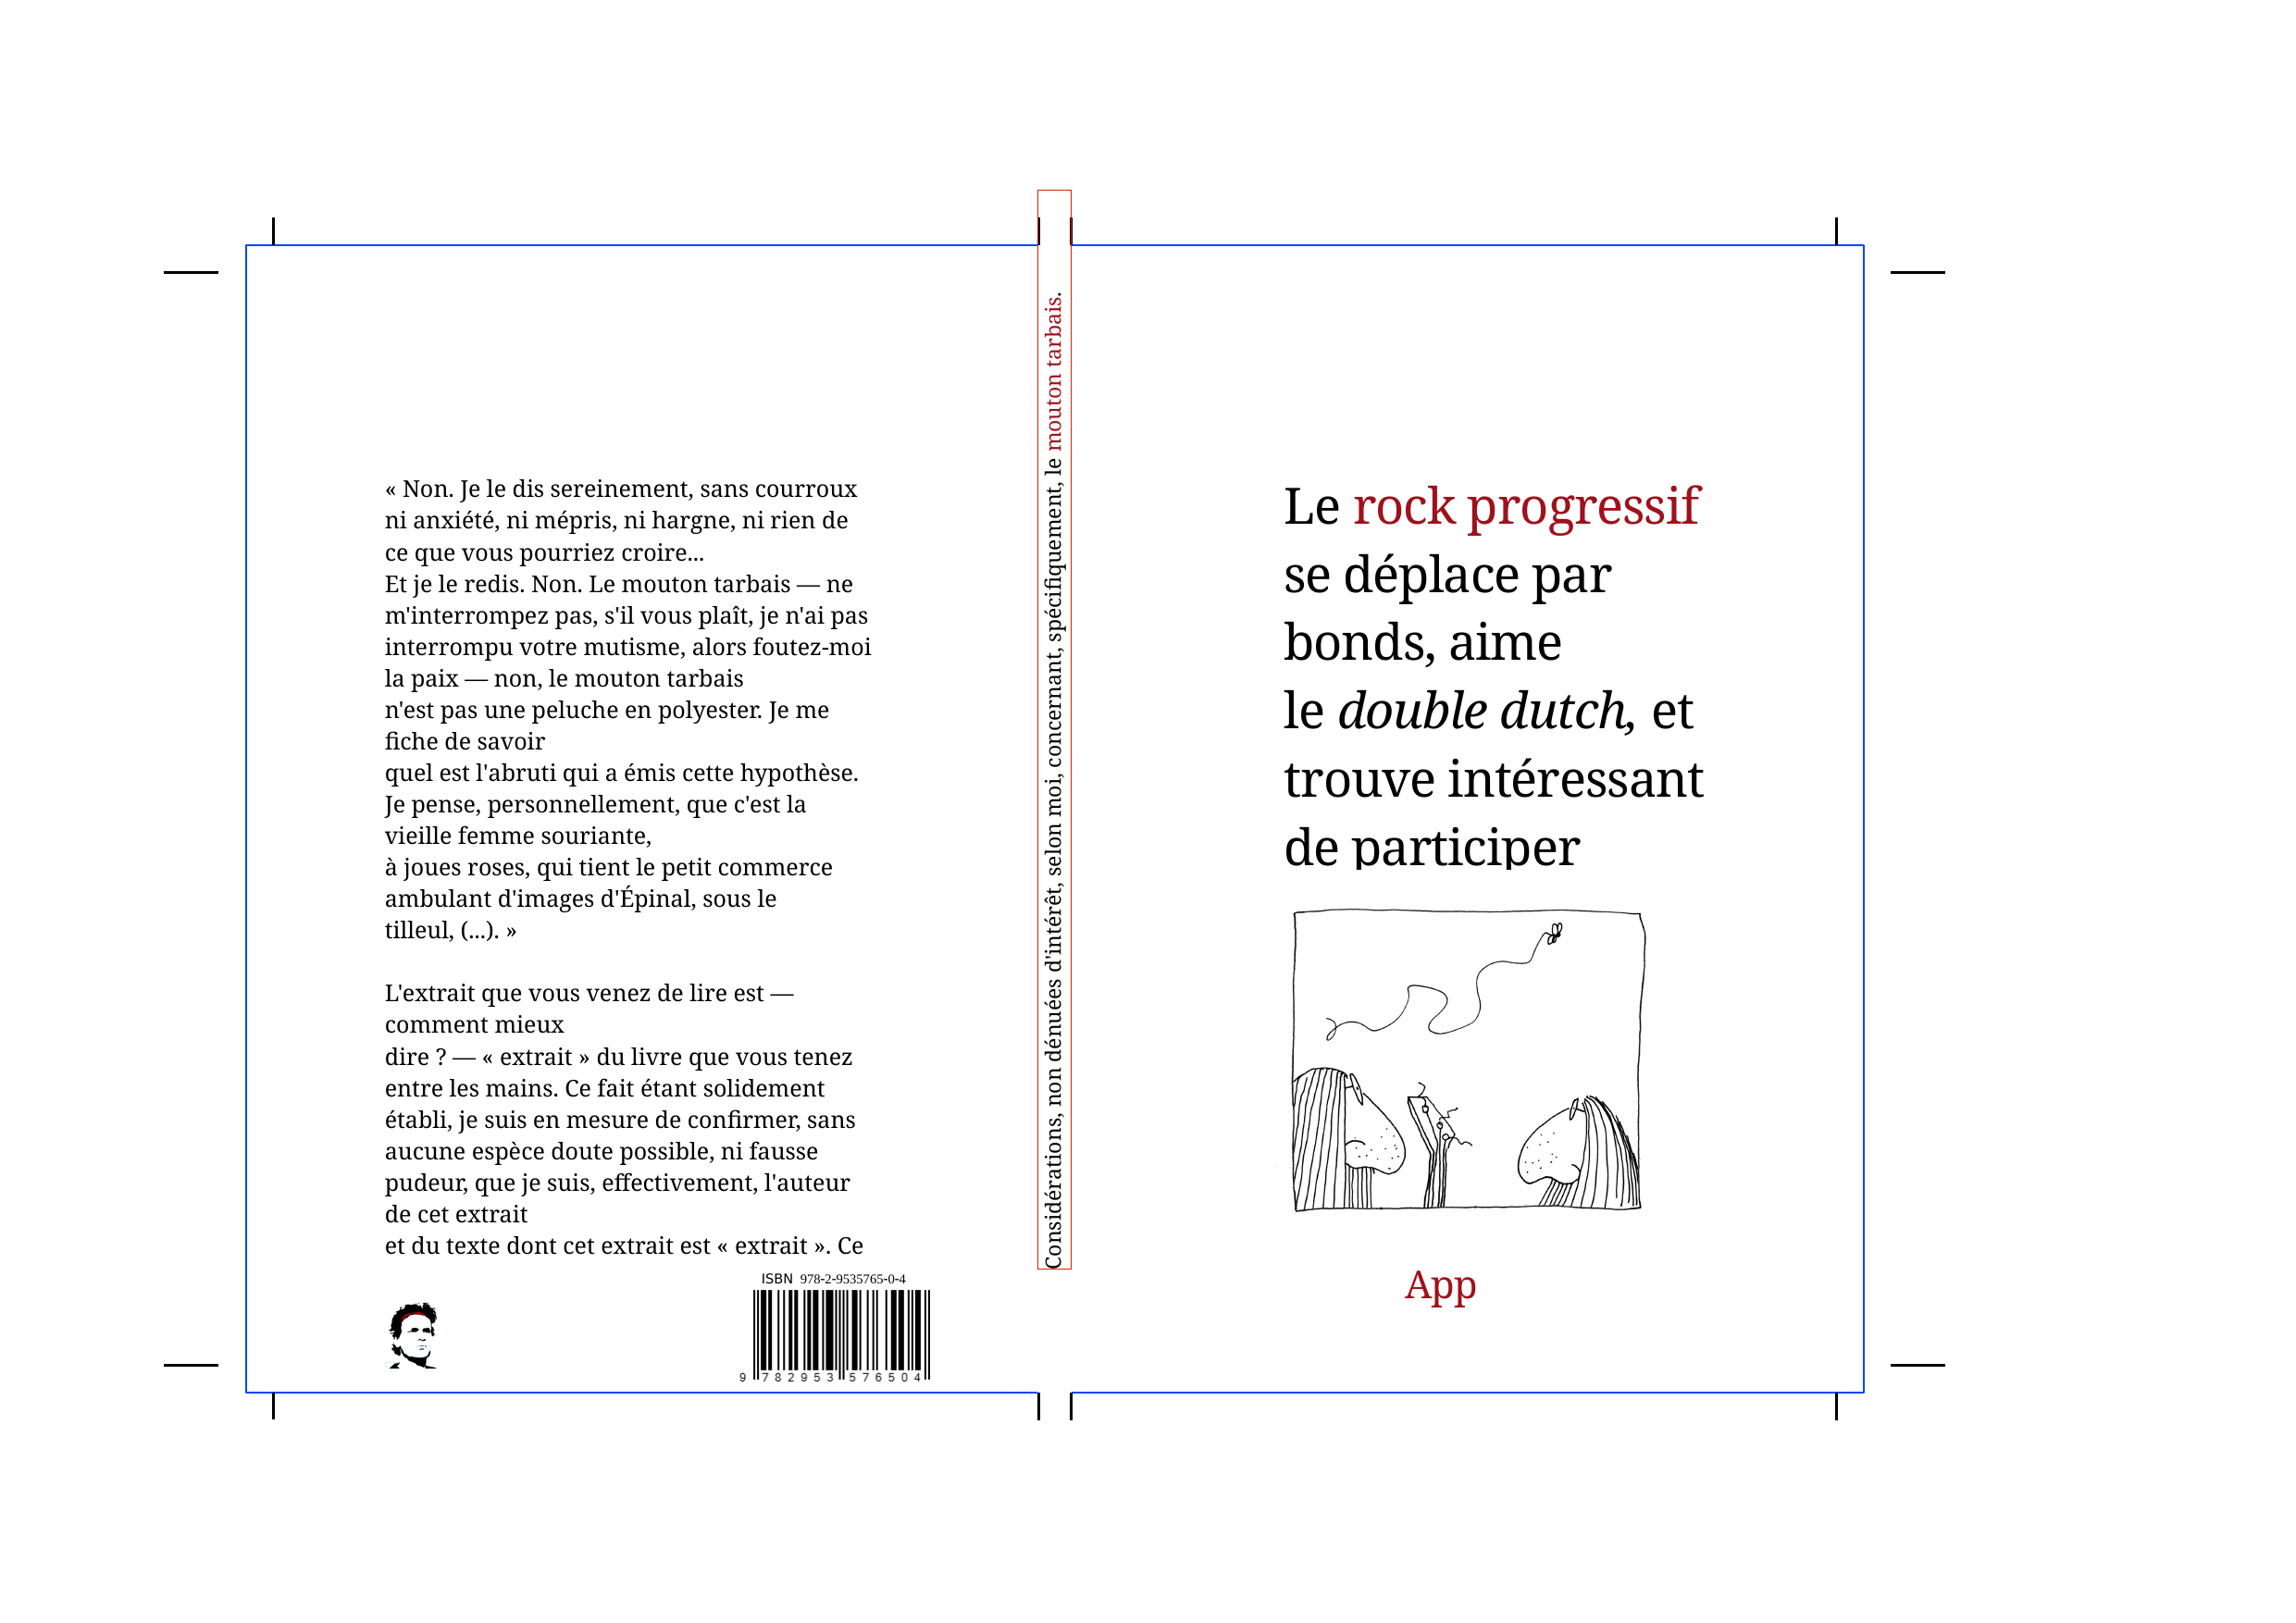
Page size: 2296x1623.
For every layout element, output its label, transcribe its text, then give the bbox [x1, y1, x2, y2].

text ISBN 978-2-9535765-0-4 [762, 1274, 923, 1287]
text Le rock progressif se déplace par bonds, aime le double dutch, et trouve intéressant de participer à des compétitions de bobsleigh . [1284, 470, 1717, 870]
text Appas [1395, 1258, 1487, 1309]
picture [1268, 898, 1668, 1227]
picture [735, 1273, 939, 1392]
text « Non. Je le dis sereinement, sans courroux ni anxiété, ni mépris, ni hargne, ni rien de ce que vous pourriez croire... Et je le redis. Non. Le mouton tarbais — ne m'interrompez pas, s'il vous plaît, je n'ai pas interrompu votre mutisme, alors foutez-moi la paix — non, le mouton tarbais n'est pas une peluche en polyester. Je me fiche de savoir quel est l'abruti qui a émis cette hypothèse. Je pense, personnellement, que c'est la vieille femme souriante, à joues roses, qui tient le petit commerce ambulant d'images d'Épinal, sous le tilleul, (...). » [385, 473, 874, 946]
text L'extrait que vous venez de lire est — comment mieux dire ? — « extrait » du livre que vous tenez entre les mains. Ce fait étant solidement établi, je suis en mesure de confirmer, sans aucune espèce doute possible, ni fausse pudeur, que je suis, effectivement, l'auteur de cet extrait et du texte dont cet extrait est « extrait ». Ce « petit livre », comme disent les essayistes modestes, vous fera passer, je l'espère, quelques moments d'amusement bien mérité. Dans le cas contraire, je veux dire dans le cas où vous ne vous amuseriez pas, je vous prie de bien vouloir accepter par avance mes sincères excuses. Sachez que vous serez toujours pour moi, malgré ce petit différend — que j'écarte négligemment de la main en faisant jaillir de ma bouche une belle guirlande scintillante de rire gai — quelqu'un de parfaitement respectable. Bien à vous. [385, 977, 874, 1258]
picture [384, 1299, 446, 1369]
